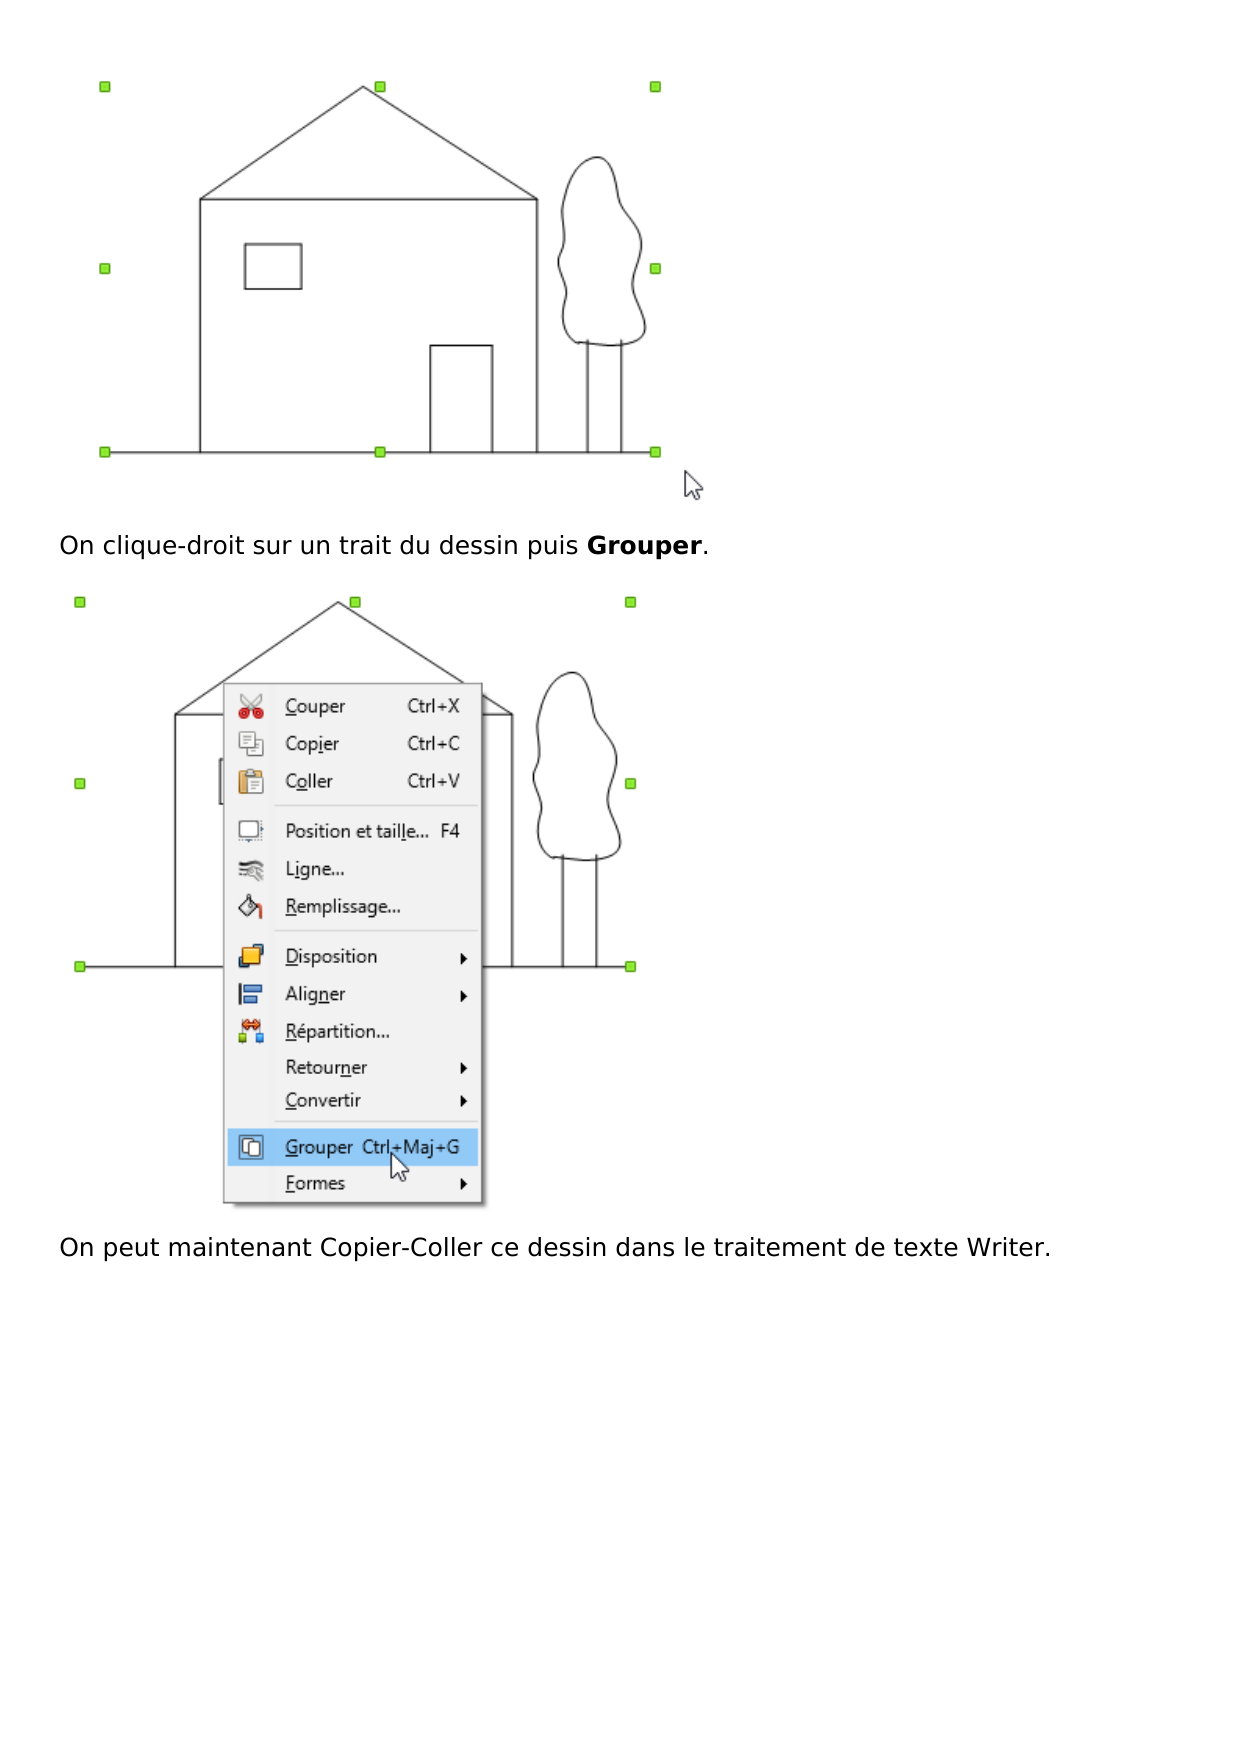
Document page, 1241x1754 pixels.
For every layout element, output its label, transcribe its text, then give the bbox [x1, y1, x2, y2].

text On peut maintenant Copier-Coller ce dessin dans le traitement de texte Writer. [59, 1233, 1181, 1263]
text On clique-droit sur un trait du dessin puis Grouper. [59, 531, 1181, 560]
picture [59, 572, 666, 1221]
picture [59, 59, 719, 519]
